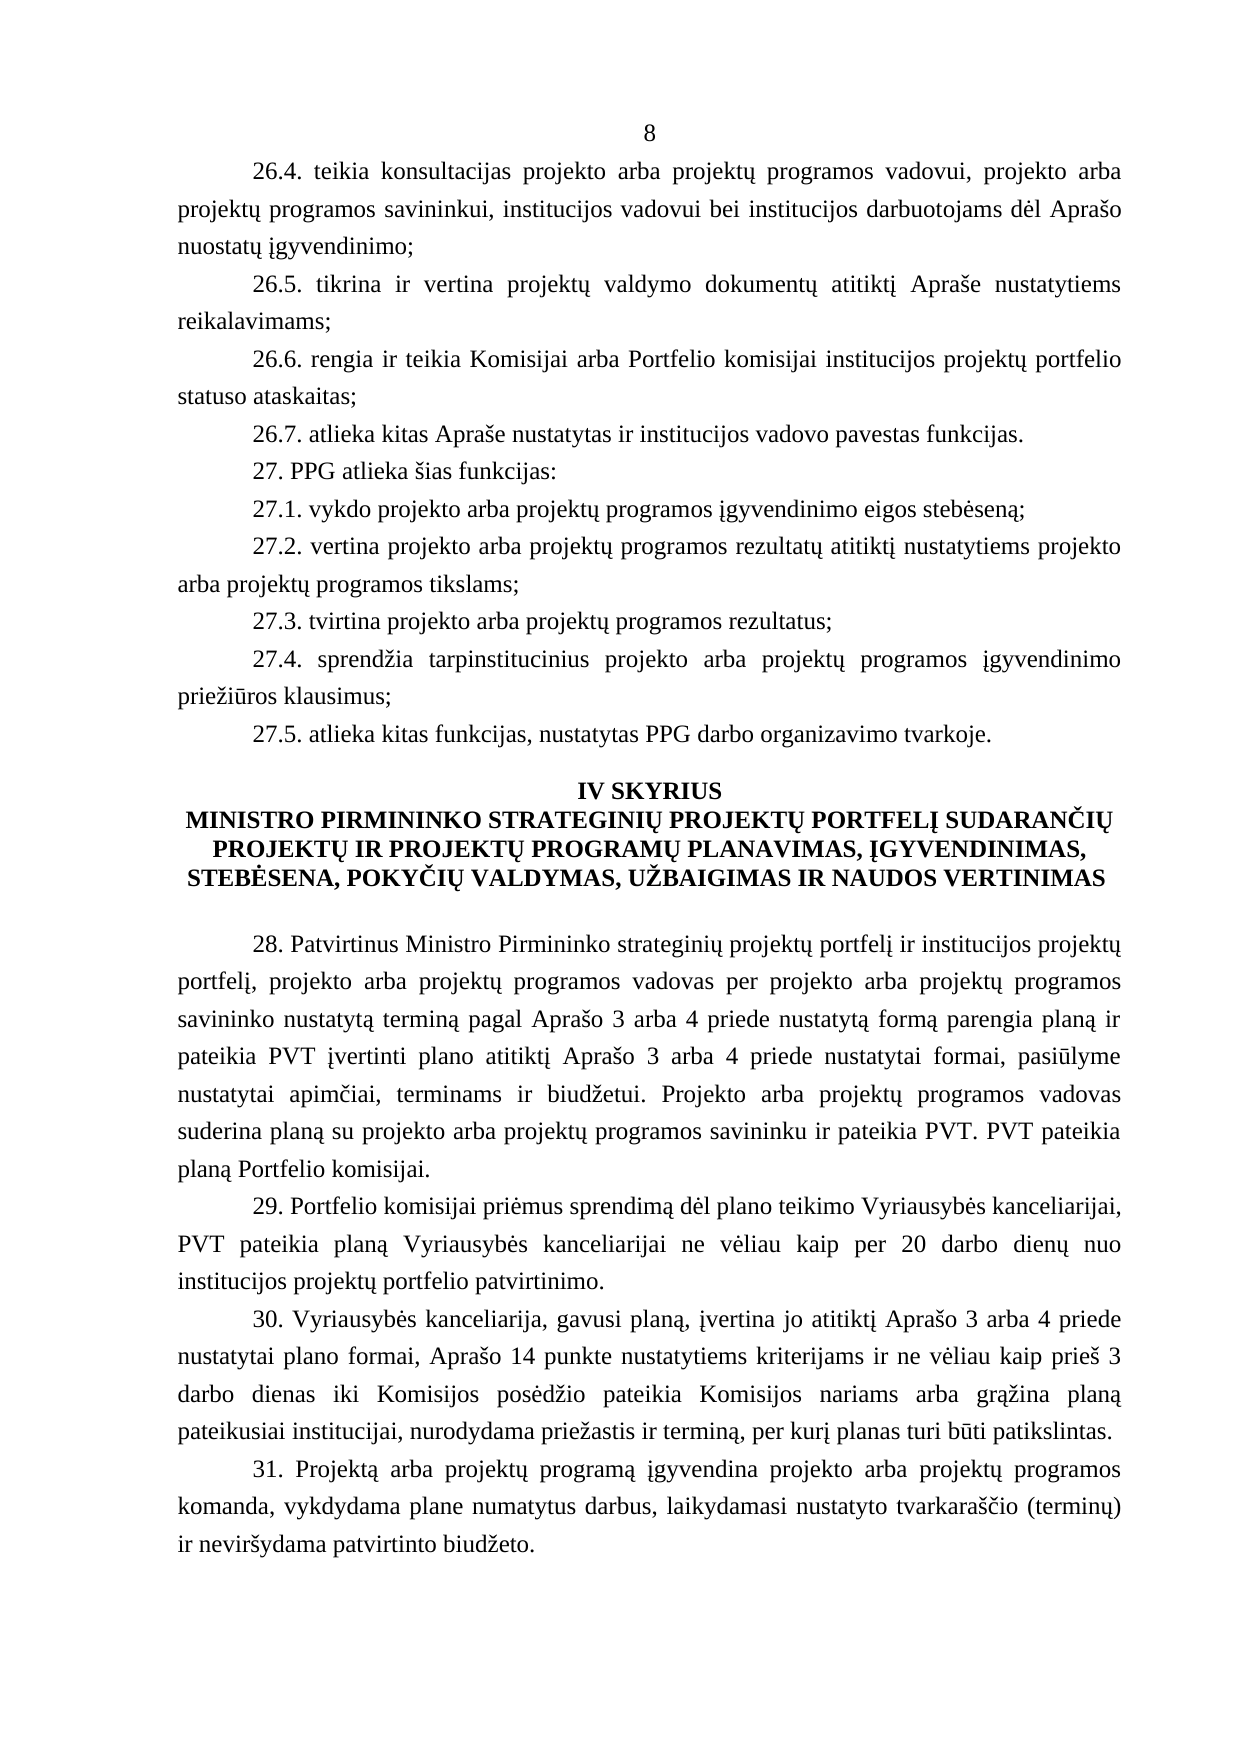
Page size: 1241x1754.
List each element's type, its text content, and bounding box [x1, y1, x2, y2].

text 26.5. tikrina ir vertina projektų valdymo dokumentų atitiktį Apraše nustatytiems reikalavimams; [177, 260, 1122, 335]
text 27.2. vertina projekto arba projektų programos rezultatų atitiktį nustatytiems projekto arba projektų programos tikslams; [177, 523, 1122, 598]
text 27.3. tvirtina projekto arba projektų programos rezultatus; [177, 598, 1122, 635]
text 26.4. teikia konsultacijas projekto arba projektų programos vadovui, projekto arba projektų programos savininkui, institucijos vadovui bei institucijos darbuotojams dėl Aprašo nuostatų įgyvendinimo; [177, 148, 1122, 260]
text 28. Patvirtinus Ministro Pirmininko strateginių projektų portfelį ir institucijos projektų portfelį, projekto arba projektų programos vadovas per projekto arba projektų programos savininko nustatytą terminą pagal Aprašo 3 arba 4 priede nustatytą formą parengia planą ir pateikia PVT įvertinti plano atitiktį Aprašo 3 arba 4 priede nustatytai formai, pasiūlyme nustatytai apimčiai, terminams ir biudžetui. Projekto arba projektų programos vadovas suderina planą su projekto arba projektų programos savininku ir pateikia PVT. PVT pateikia planą Portfelio komisijai. [177, 920, 1122, 1183]
text 27.4. sprendžia tarpinstitucinius projekto arba projektų programos įgyvendinimo priežiūros klausimus; [177, 635, 1122, 710]
text Ministro Pirmininko strateginių projektų portfelĮ SUDARANČIŲ PROJEKTŲ IR PROJEKTŲ PROGRAMŲ planavimas, įgyvendinimas, stebėsena, pokyčių valdymas, užbaigimAS ir naudOS vertinimas [177, 805, 1122, 891]
text 27.5. atlieka kitas funkcijas, nustatytas PPG darbo organizavimo tvarkoje. [177, 710, 1122, 748]
text 29. Portfelio komisijai priėmus sprendimą dėl plano teikimo Vyriausybės kanceliarijai, PVT pateikia planą Vyriausybės kanceliarijai ne vėliau kaip per 20 darbo dienų nuo institucijos projektų portfelio patvirtinimo. [177, 1183, 1122, 1295]
text 31. Projektą arba projektų programą įgyvendina projekto arba projektų programos komanda, vykdydama plane numatytus darbus, laikydamasi nustatyto tvarkaraščio (terminų) ir neviršydama patvirtinto biudžeto. [177, 1445, 1122, 1558]
text 26.6. rengia ir teikia Komisijai arba Portfelio komisijai institucijos projektų portfelio statuso ataskaitas; [177, 335, 1122, 410]
text 27. PPG atlieka šias funkcijas: [177, 448, 1122, 485]
text 30. Vyriausybės kanceliarija, gavusi planą, įvertina jo atitiktį Aprašo 3 arba 4 priede nustatytai plano formai, Aprašo 14 punkte nustatytiems kriterijams ir ne vėliau kaip prieš 3 darbo dienas iki Komisijos posėdžio pateikia Komisijos nariams arba grąžina planą pateikusiai institucijai, nurodydama priežastis ir terminą, per kurį planas turi būti patikslintas. [177, 1295, 1122, 1445]
text 26.7. atlieka kitas Apraše nustatytas ir institucijos vadovo pavestas funkcijas. [177, 410, 1122, 448]
text 27.1. vykdo projekto arba projektų programos įgyvendinimo eigos stebėseną; [177, 485, 1122, 523]
text IV SKYRIUS [177, 776, 1122, 805]
